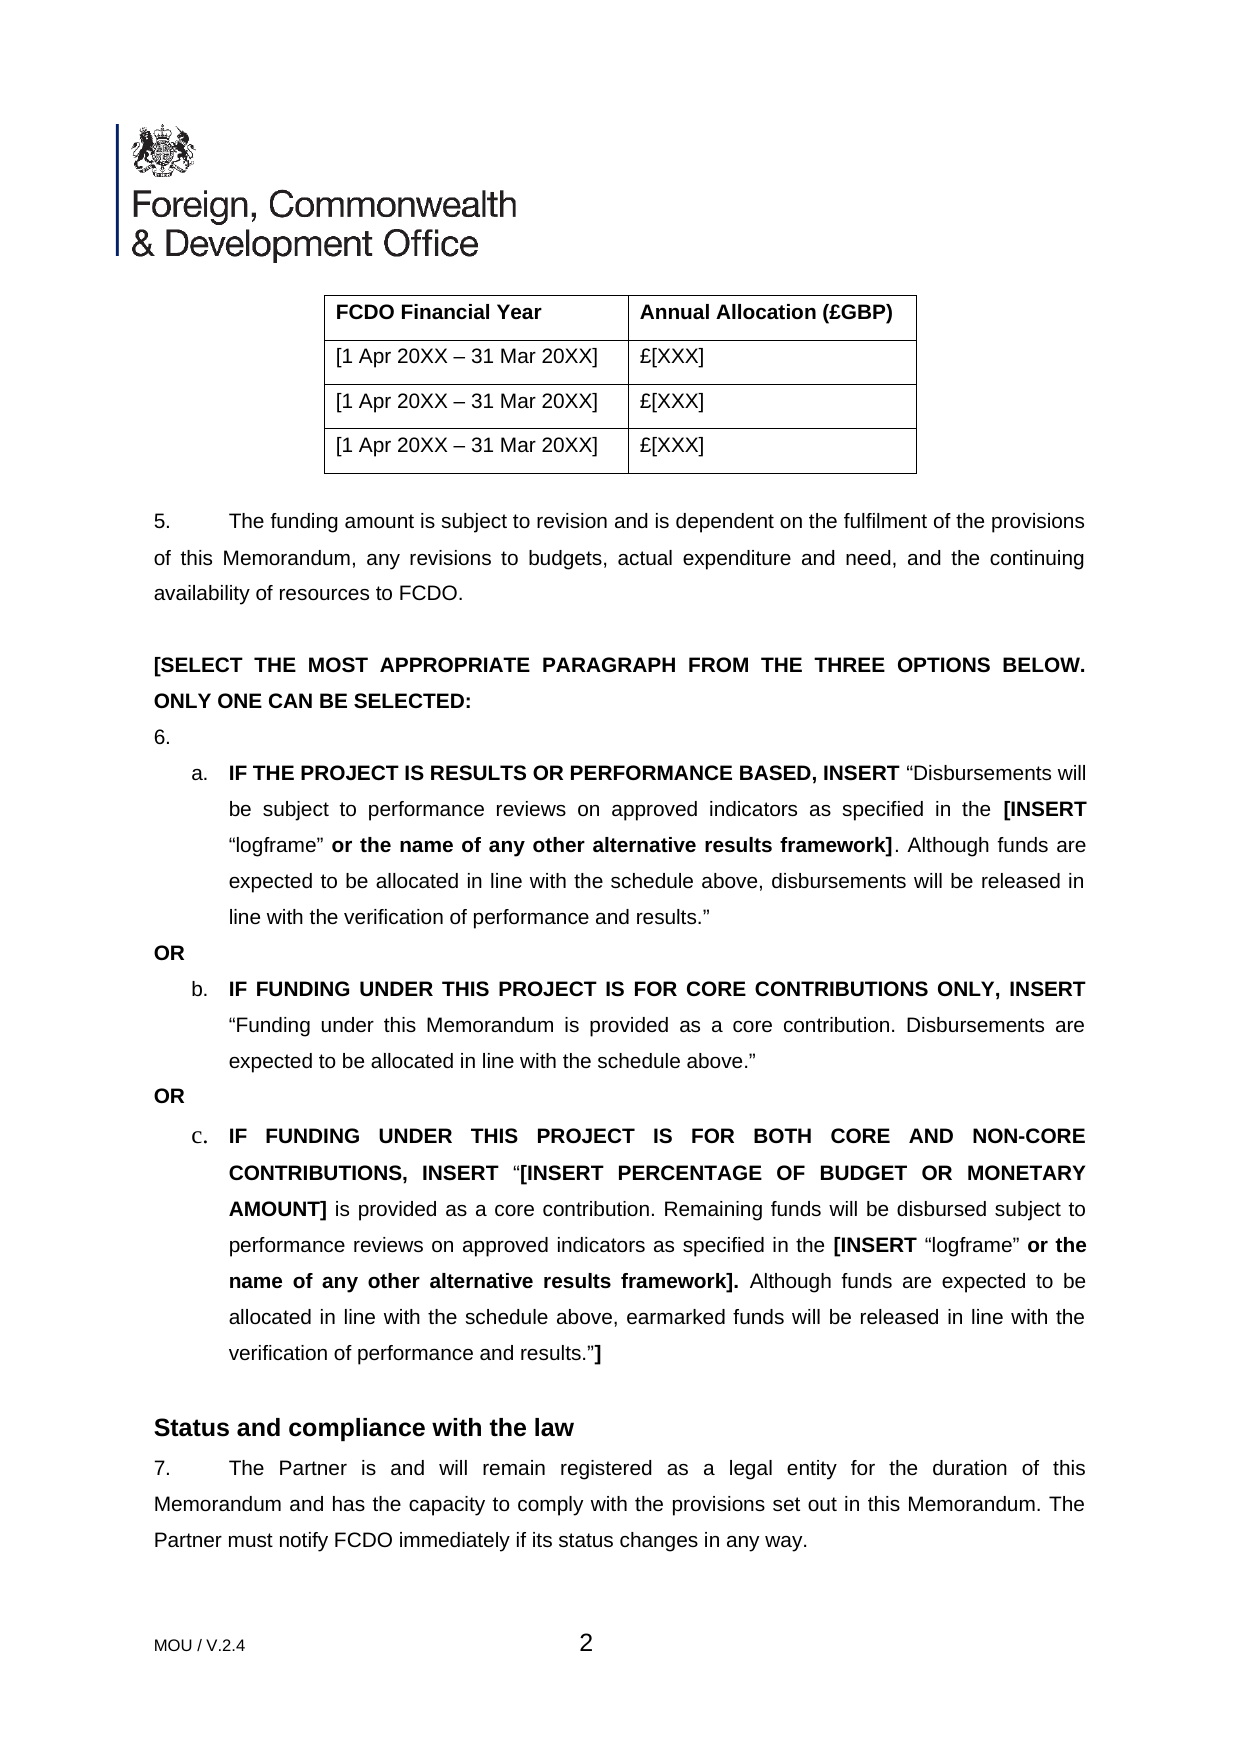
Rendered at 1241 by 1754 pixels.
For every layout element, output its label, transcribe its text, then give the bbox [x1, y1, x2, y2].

text OR [153, 941, 1087, 964]
list IF THE PROJECT IS RESULTS OR PERFORMANCE BASED, INSERT “Disbursements will be subject to performance reviews on approved indicators as specified in the [INSERT “logframe” or the name of any other alternative results framework]. Although funds are expected to be allocated in line with the schedule above, disbursements will be released in line with the verification of performance and results.” [191, 761, 1087, 929]
list The funding amount is subject to revision and is dependent on the fulfilment of the provisions of this Memorandum, any revisions to budgets, actual expenditure and need, and the continuing availability of resources to FCDO. [153, 509, 1087, 605]
table_header FCDO Financial Year [325, 296, 628, 339]
list IF FUNDING UNDER THIS PROJECT IS FOR BOTH CORE AND NON-CORE CONTRIBUTIONS, INSERT “[INSERT PERCENTAGE OF BUDGET OR MONETARY AMOUNT] is provided as a core contribution. Remaining funds will be disbursed subject to performance reviews on approved indicators as specified in the [INSERT “logframe” or the name of any other alternative results framework]. Although funds are expected to be allocated in line with the schedule above, earmarked funds will be released in line with the verification of performance and results.”] [191, 1120, 1087, 1365]
table_cell [1 Apr 20XX – 31 Mar 20XX] [325, 385, 628, 428]
table_cell £[XXX] [629, 341, 916, 384]
text OR [153, 1084, 1087, 1108]
list The Partner is and will remain registered as a legal entity for the duration of this Memorandum and has the capacity to comply with the provisions set out in this Memorandum. The Partner must notify FCDO immediately if its status changes in any way. [153, 1456, 1087, 1552]
table_header Annual Allocation (£GBP) [629, 296, 916, 339]
table_cell [1 Apr 20XX – 31 Mar 20XX] [325, 429, 628, 472]
table_cell [1 Apr 20XX – 31 Mar 20XX] [325, 341, 628, 384]
table_cell £[XXX] [629, 385, 916, 428]
text [SELECT THE MOST APPROPRIATE PARAGRAPH FROM THE THREE OPTIONS BELOW. ONLY ONE CAN BE SELECTED: [153, 653, 1087, 713]
text Status and compliance with the law [153, 1413, 1087, 1441]
list IF FUNDING UNDER THIS PROJECT IS FOR CORE CONTRIBUTIONS ONLY, INSERT “Funding under this Memorandum is provided as a core contribution. Disbursements are expected to be allocated in line with the schedule above.” [191, 977, 1087, 1072]
table_cell £[XXX] [629, 429, 916, 472]
